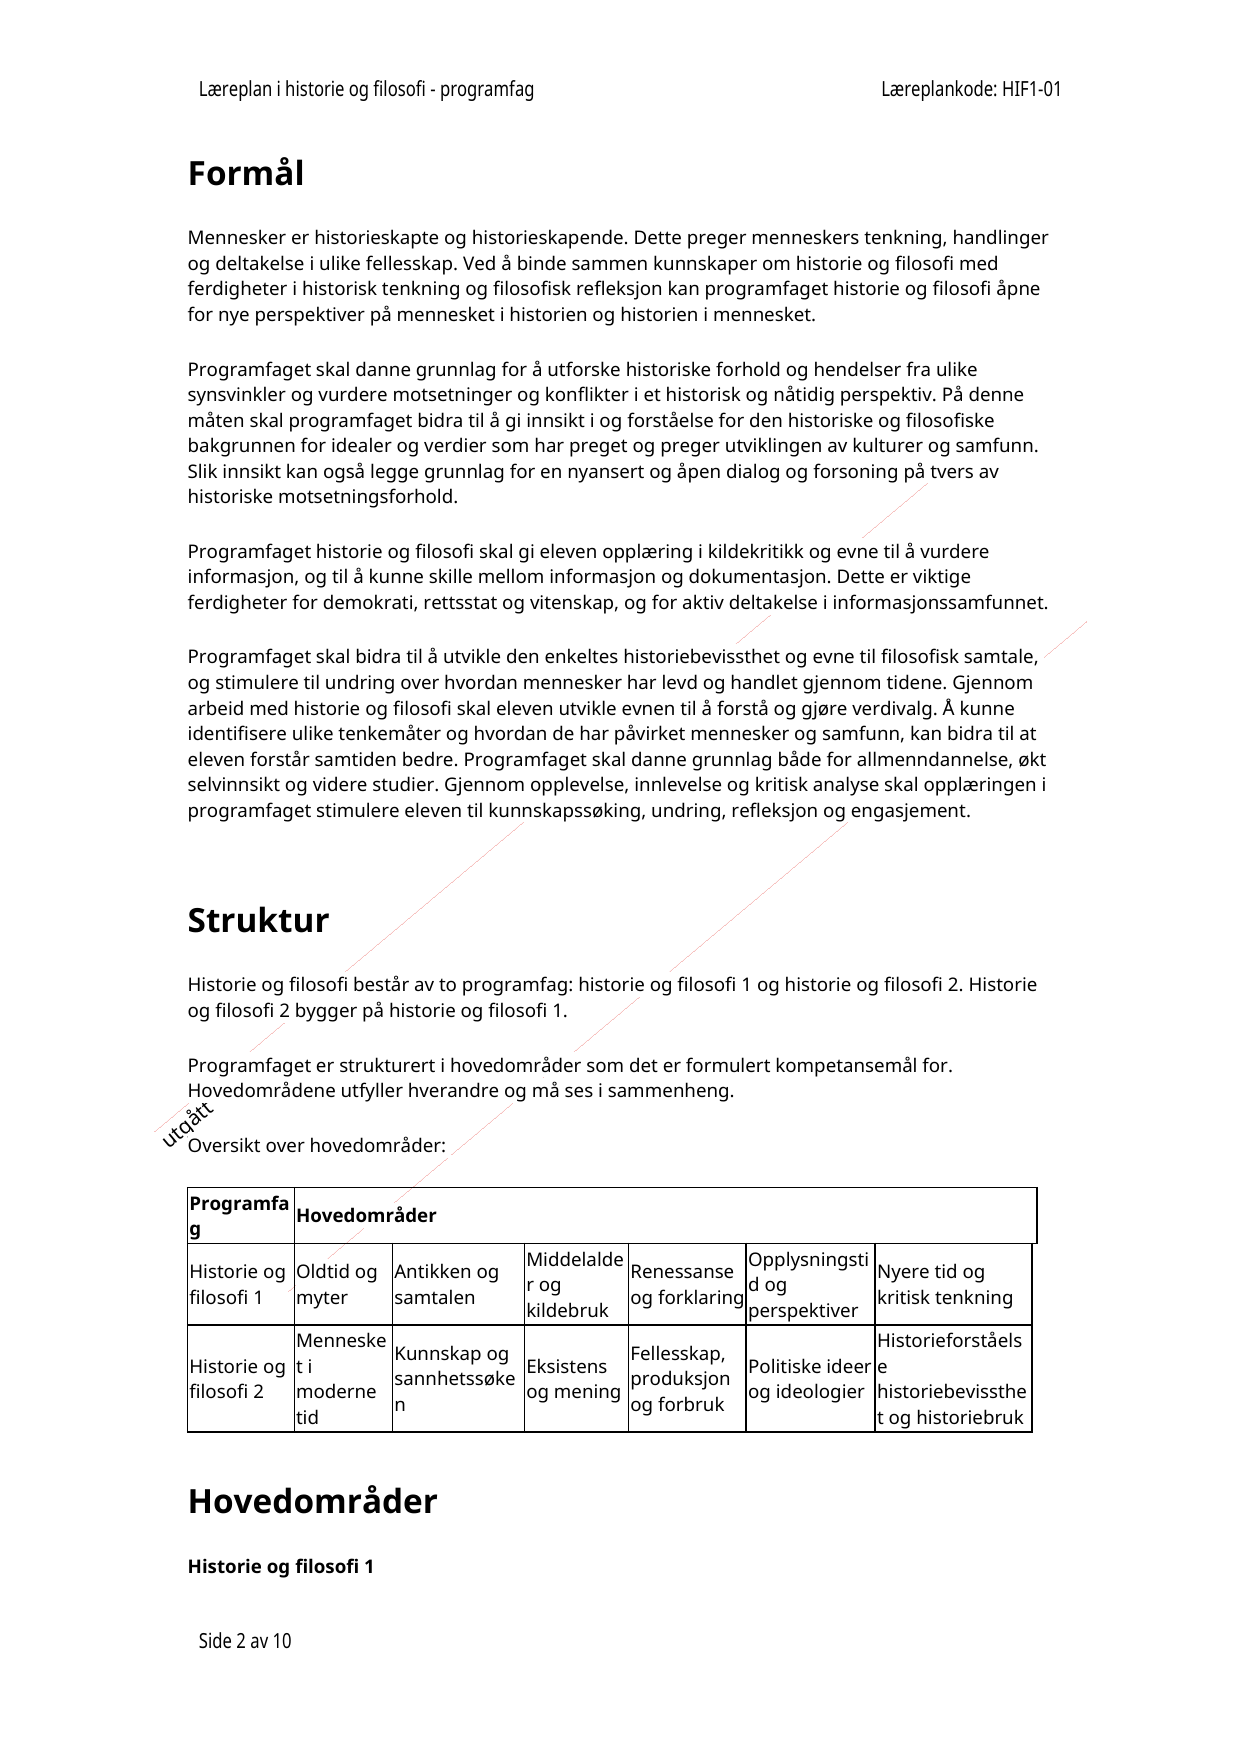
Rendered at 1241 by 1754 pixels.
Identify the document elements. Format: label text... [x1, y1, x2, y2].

subtitle Formål [313, 150, 1053, 195]
table_cell Historie og filosofi 1 [188, 1244, 294, 1324]
text Oversikt over hovedområder: [451, 1132, 477, 1154]
table_cell Kunnskap og sannhetssøken [393, 1326, 524, 1431]
table_cell Nyere tid og kritisk tenkning [876, 1244, 1031, 1324]
text Programfaget er strukturert i hovedområder som det er formulert kompetansemål for. Hovedområdene utfyller hverandre og må ses i sammenheng. [544, 1052, 1053, 1103]
table_cell Historie og filosofi 2 [188, 1326, 294, 1431]
text Historie og filosofi 1 [380, 1553, 1053, 1578]
text Oversikt over hovedområder: [451, 1132, 1053, 1158]
text Historie og filosofi består av to programfag: historie og filosofi 1 og historie og filosofi 2. Historie og filosofi 2 bygger på historie og filosofi 1. [610, 972, 1053, 1023]
table_cell Politiske ideer og ideologier [747, 1326, 874, 1431]
text Programfaget historie og filosofi skal gi eleven opplæring i kildekritikk og evne til å vurdere informasjon, og til å kunne skille mellom informasjon og dokumentasjon. Dette er viktige ferdigheter for demokrati, rettsstat og vitenskap, og for aktiv deltakelse i informasjonssamfunnet. [976, 538, 1053, 615]
text Programfaget skal danne grunnlag for å utforske historiske forhold og hendelser fra ulike synsvinkler og vurdere motsetninger og konflikter i et historisk og nåtidig perspektiv. På denne måten skal programfaget bidra til å gi innsikt i og forståelse for den historiske og filosofiske bakgrunnen for idealer og verdier som har preget og preger utviklingen av kulturer og samfunn. Slik innsikt kan også legge grunnlag for en nyansert og åpen dialog og forsoning på tvers av historiske motsetningsforhold. [187, 356, 1053, 509]
table_cell Renessanse og forklaring [629, 1244, 745, 1324]
table_cell Eksistens og mening [525, 1326, 628, 1431]
table_cell Antikken og samtalen [393, 1244, 524, 1324]
subtitle Struktur [382, 852, 810, 942]
table_header Hovedområder [348, 1228, 1036, 1243]
table_cell Fellesskap, produksjon og forbruk [629, 1326, 745, 1431]
table_cell Oldtid og myter [295, 1244, 392, 1324]
subtitle Struktur [706, 852, 1053, 942]
table_header Hovedområder [395, 1188, 1036, 1203]
text Programfaget skal bidra til å utvikle den enkeltes historiebevissthet og evne til filosofisk samtale, og stimulere til undring over hvordan mennesker har levd og handlet gjennom tidene. Gjennom arbeid med historie og filosofi skal eleven utvikle evnen til å forstå og gjøre verdivalg. Å kunne identifisere ulike tenkemåter og hvordan de har påvirket mennesker og samfunn, kan bidra til at eleven forstår samtiden bedre. Programfaget skal danne grunnlag både for allmenndannelse, økt selvinnsikt og videre studier. Gjennom opplevelse, innlevelse og kritisk analyse skal opplæringen i programfaget stimulere eleven til kunnskapssøking, undring, refleksjon og engasjement. [971, 651, 1053, 822]
table_header Hovedområder [295, 1188, 410, 1243]
subtitle Struktur [338, 852, 486, 942]
subtitle Hovedområder [447, 1433, 1053, 1524]
text Mennesker er historieskapte og historieskapende. Dette preger menneskers tenkning, handlinger og deltakelse i ulike fellesskap. Ved å binde sammen kunnskaper om historie og filosofi med ferdigheter i historisk tenkning og filosofisk refleksjon kan programfaget historie og filosofi åpne for nye perspektiver på mennesket i historien og historien i mennesket. [187, 224, 1053, 327]
